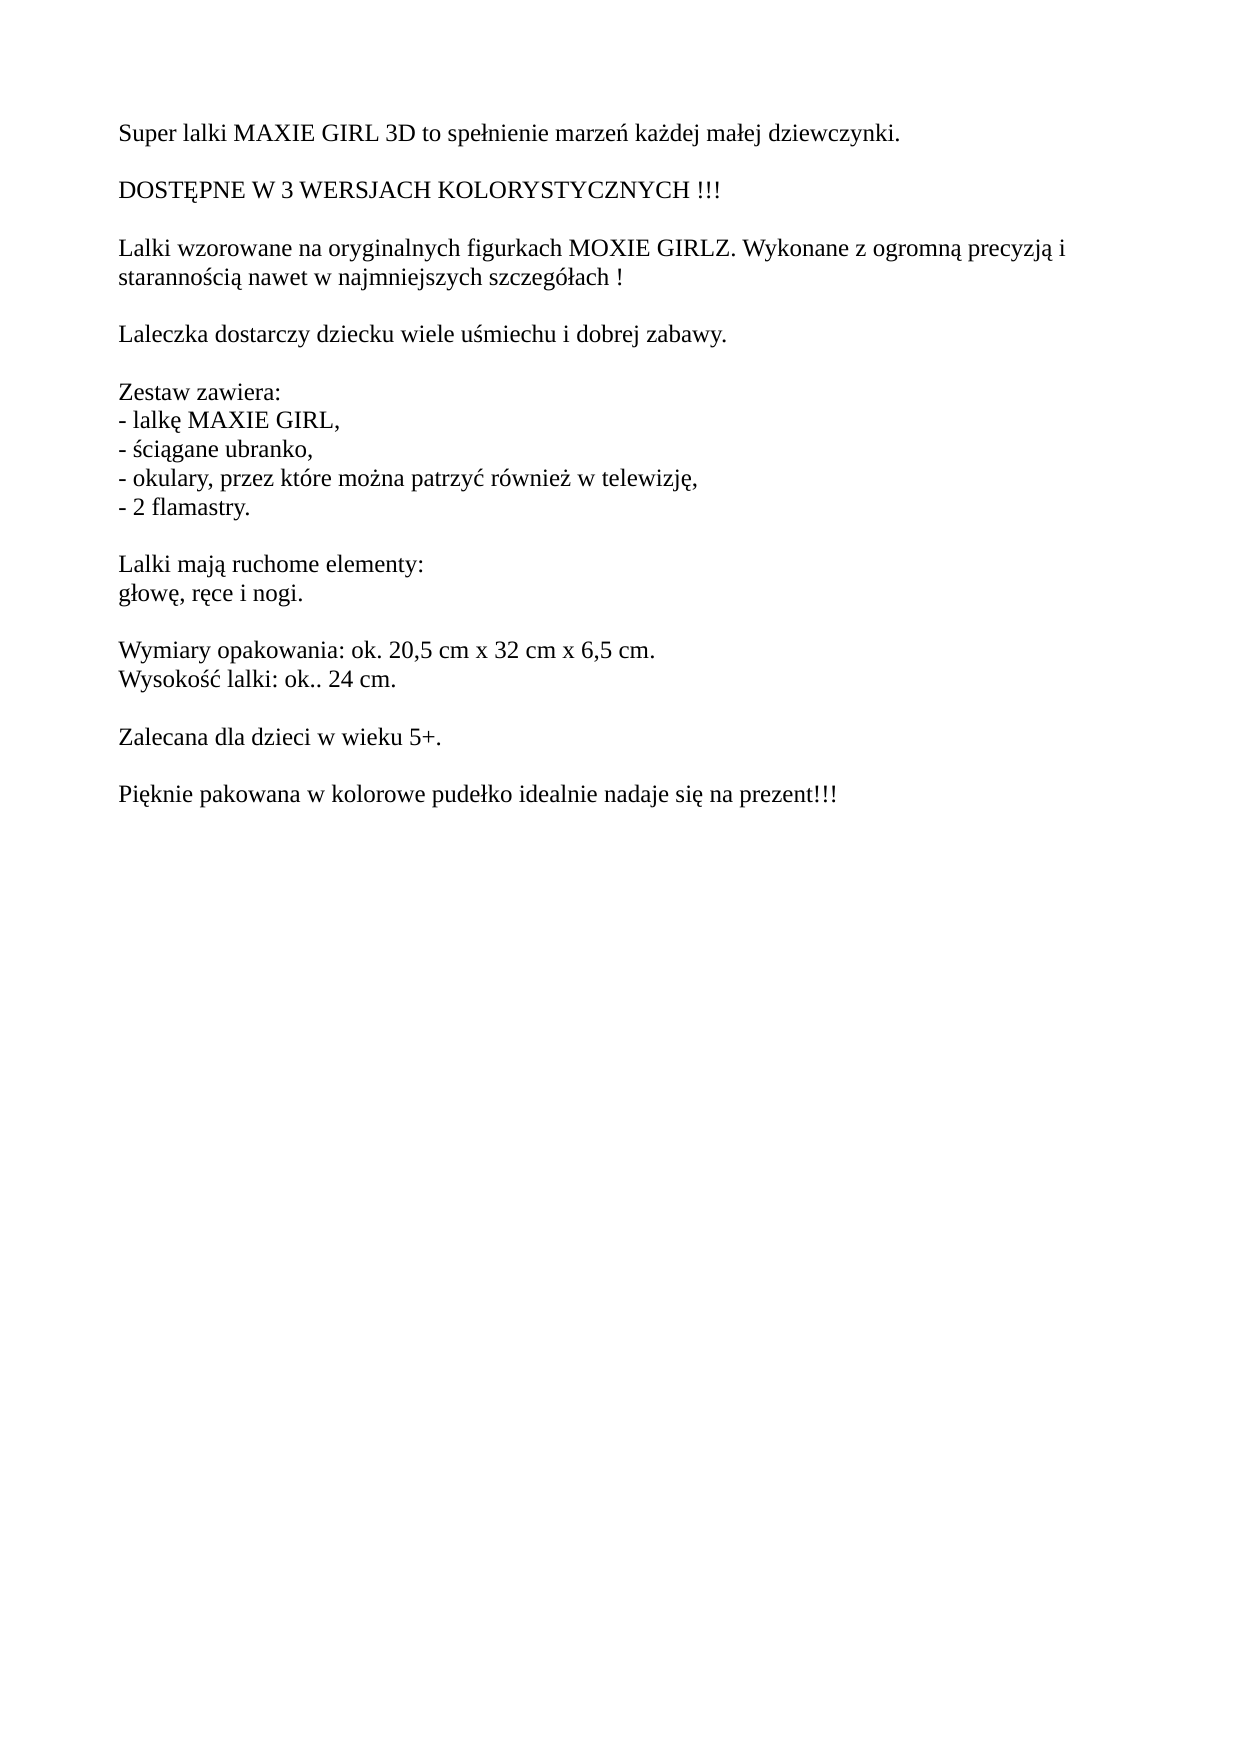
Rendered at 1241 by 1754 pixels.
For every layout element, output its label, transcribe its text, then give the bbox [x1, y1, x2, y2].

text Wymiary opakowania: ok. 20,5 cm x 32 cm x 6,5 cm. Wysokość lalki: ok.. 24 cm. [118, 636, 1122, 693]
text Zalecana dla dzieci w wieku 5+. [118, 722, 1122, 751]
text Lalki mają ruchome elementy: głowę, ręce i nogi. [118, 549, 1122, 607]
text Pięknie pakowana w kolorowe pudełko idealnie nadaje się na prezent!!! [118, 779, 1122, 808]
text Zestaw zawiera: [118, 377, 1122, 406]
text Laleczka dostarczy dziecku wiele uśmiechu i dobrej zabawy. [118, 319, 1122, 348]
text DOSTĘPNE W 3 WERSJACH KOLORYSTYCZNYCH !!! [118, 176, 1122, 204]
text Lalki wzorowane na oryginalnych figurkach MOXIE GIRLZ. Wykonane z ogromną precyzją i starannością nawet w najmniejszych szczegółach ! [118, 233, 1122, 291]
text - lalkę MAXIE GIRL, - ściągane ubranko, - okulary, przez które można patrzyć również w telewizję, [118, 406, 1122, 492]
text - 2 flamastry. [118, 492, 1122, 521]
text Super lalki MAXIE GIRL 3D to spełnienie marzeń każdej małej dziewczynki. [118, 118, 1122, 147]
